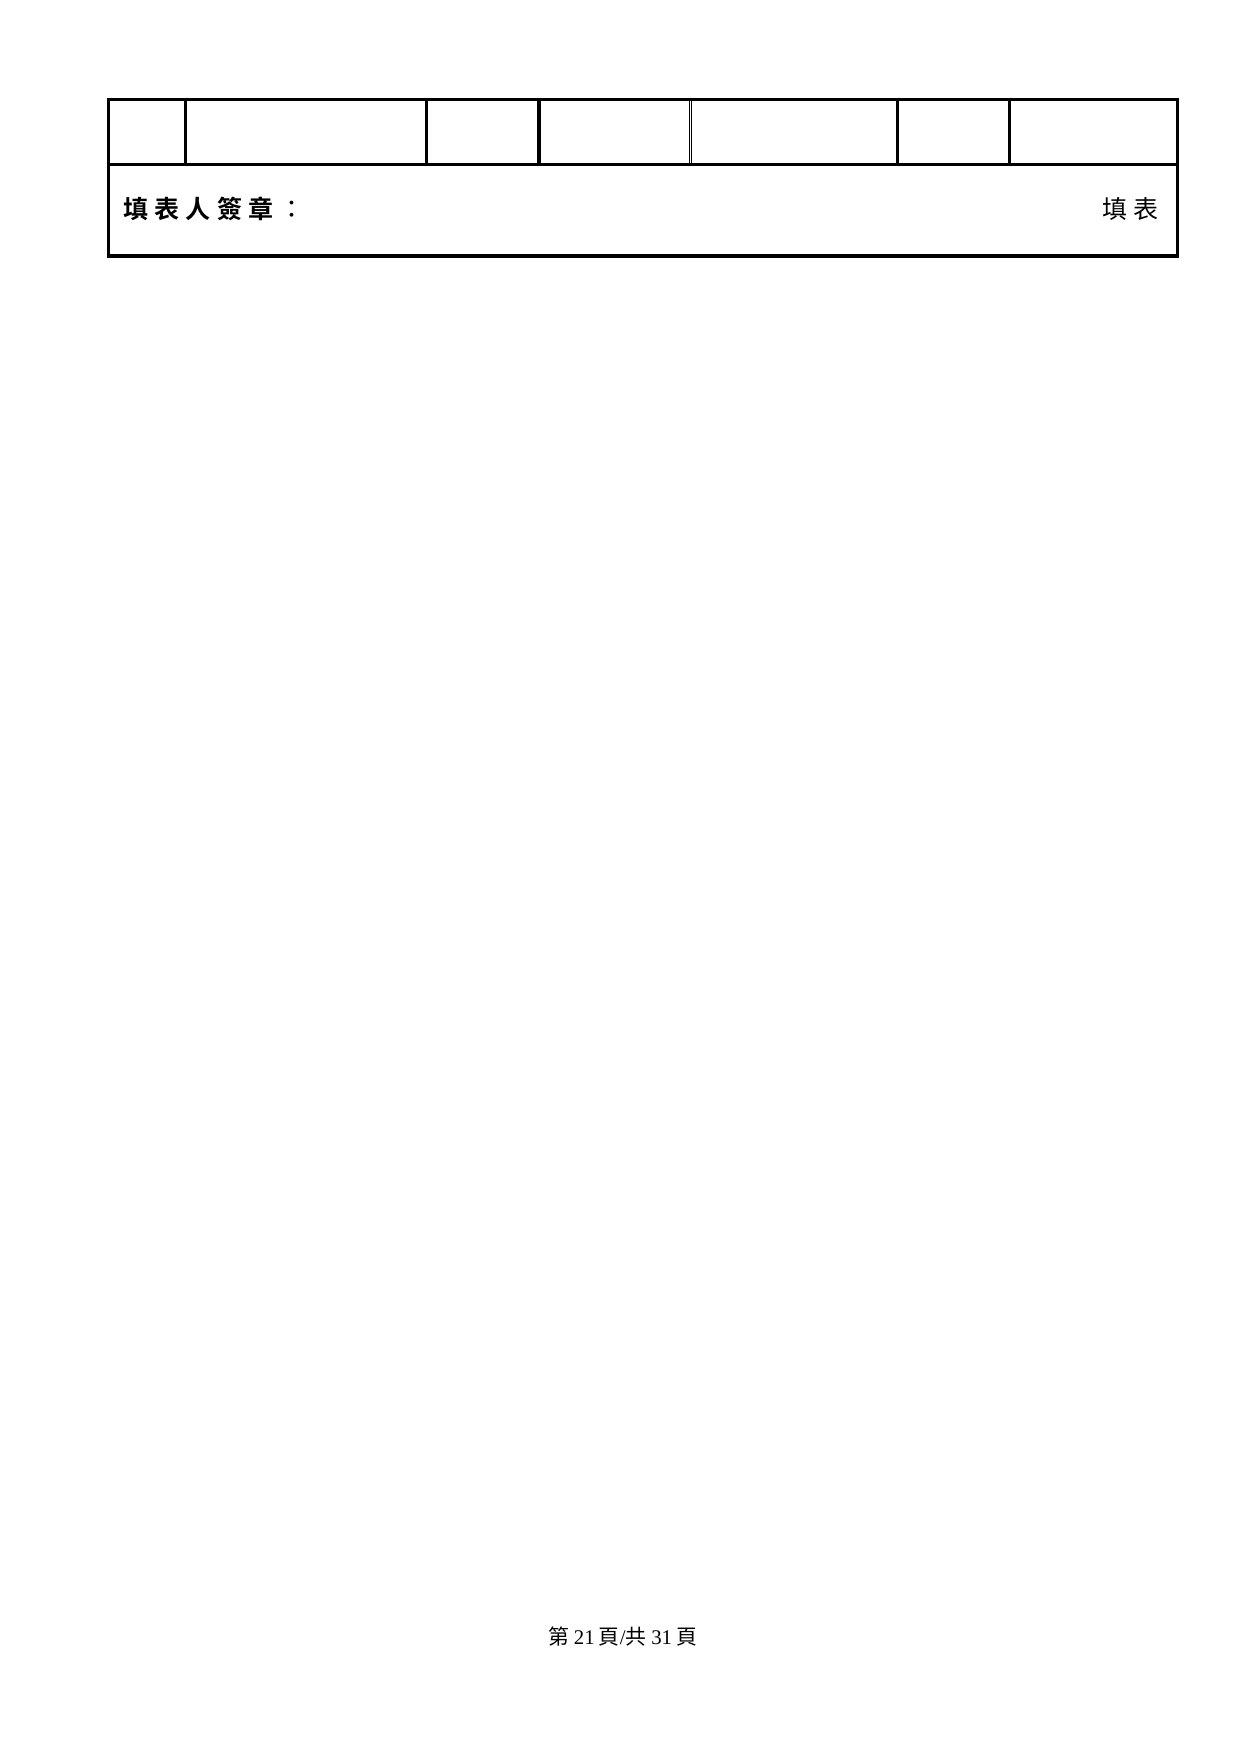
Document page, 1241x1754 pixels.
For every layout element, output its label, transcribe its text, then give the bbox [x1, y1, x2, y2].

table_cell [187, 101, 425, 163]
table_cell [1011, 101, 1176, 163]
table_cell [541, 101, 689, 163]
table_cell [110, 101, 184, 163]
table_cell [428, 101, 537, 163]
table_cell [899, 101, 1008, 163]
table_cell 填表人簽章： 填表日期：111年 月 日 [110, 166, 1176, 254]
table_cell [692, 101, 896, 163]
